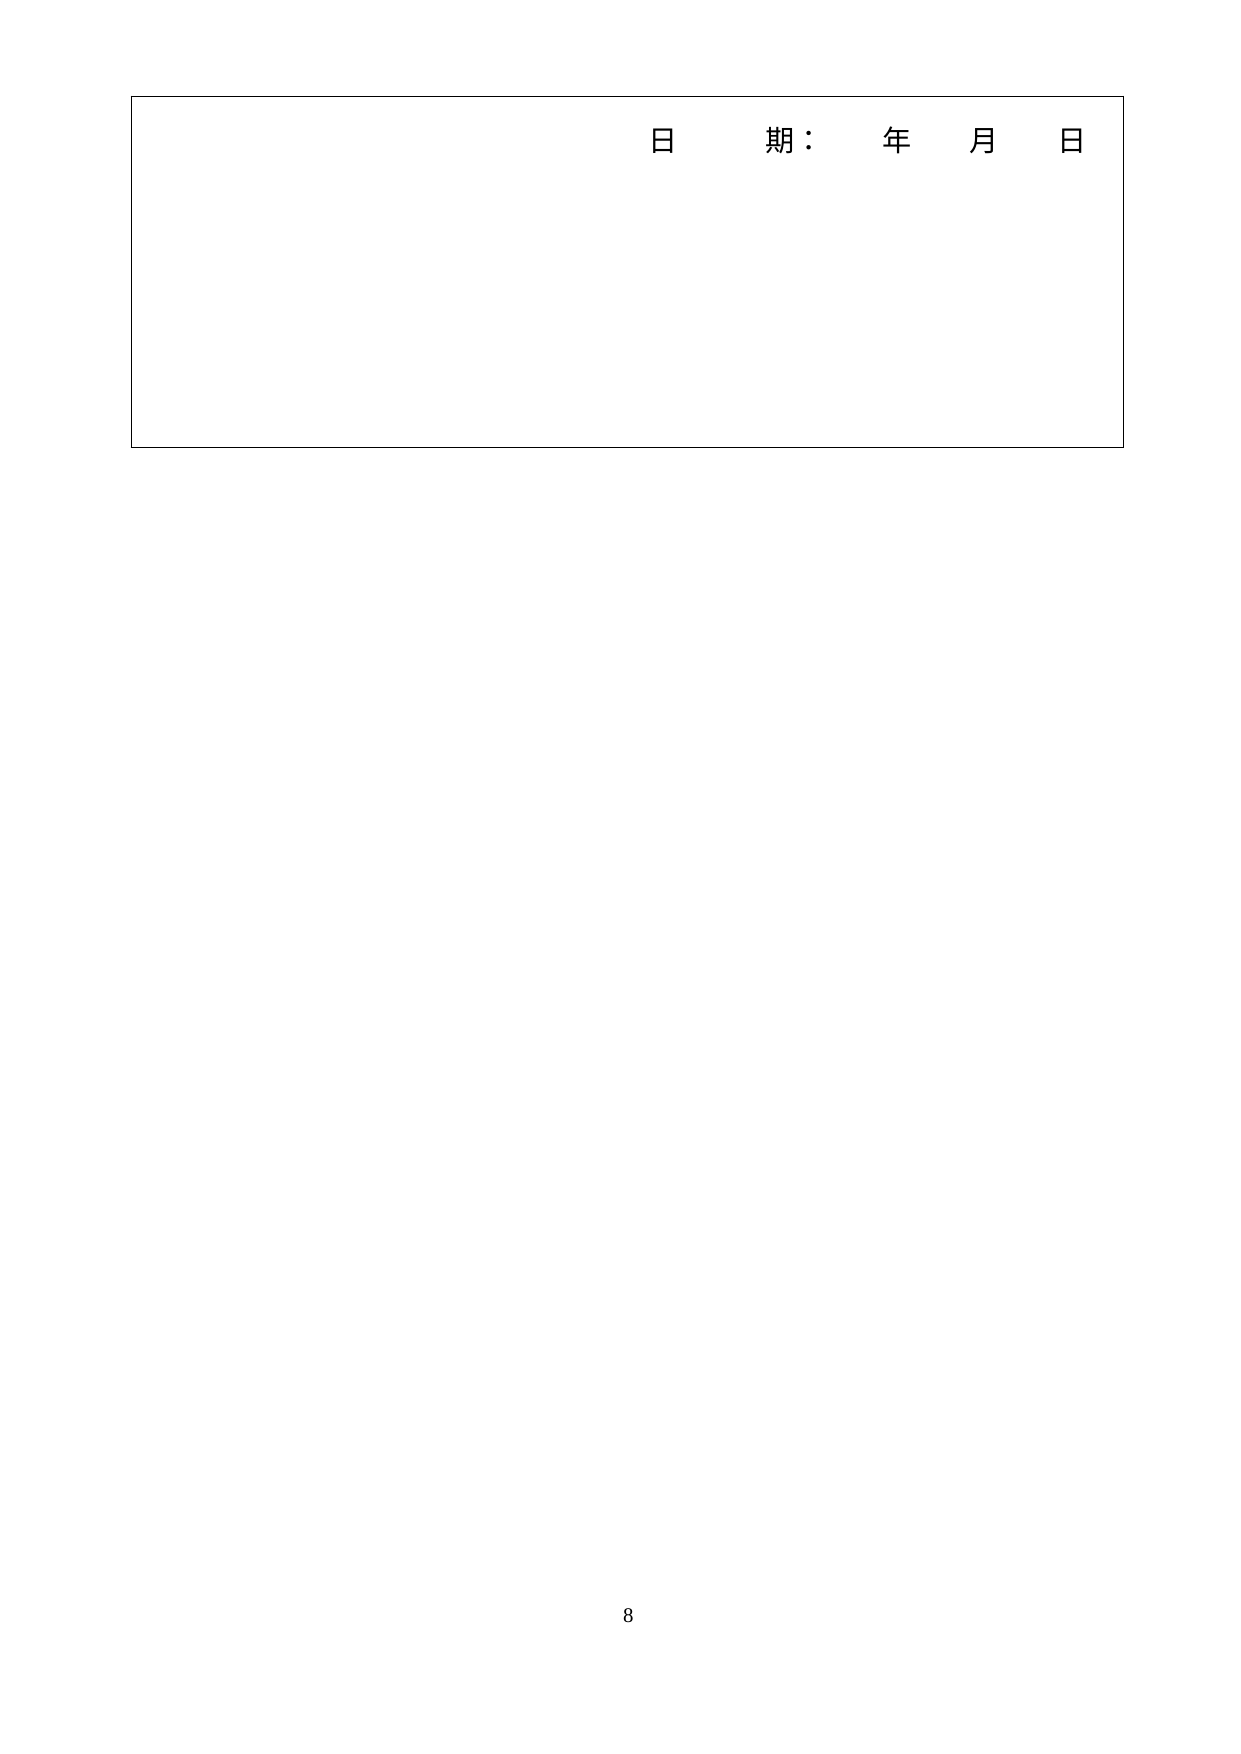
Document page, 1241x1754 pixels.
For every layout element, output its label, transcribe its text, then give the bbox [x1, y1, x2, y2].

table_header 日 期： 年 月 日 [132, 97, 1123, 447]
